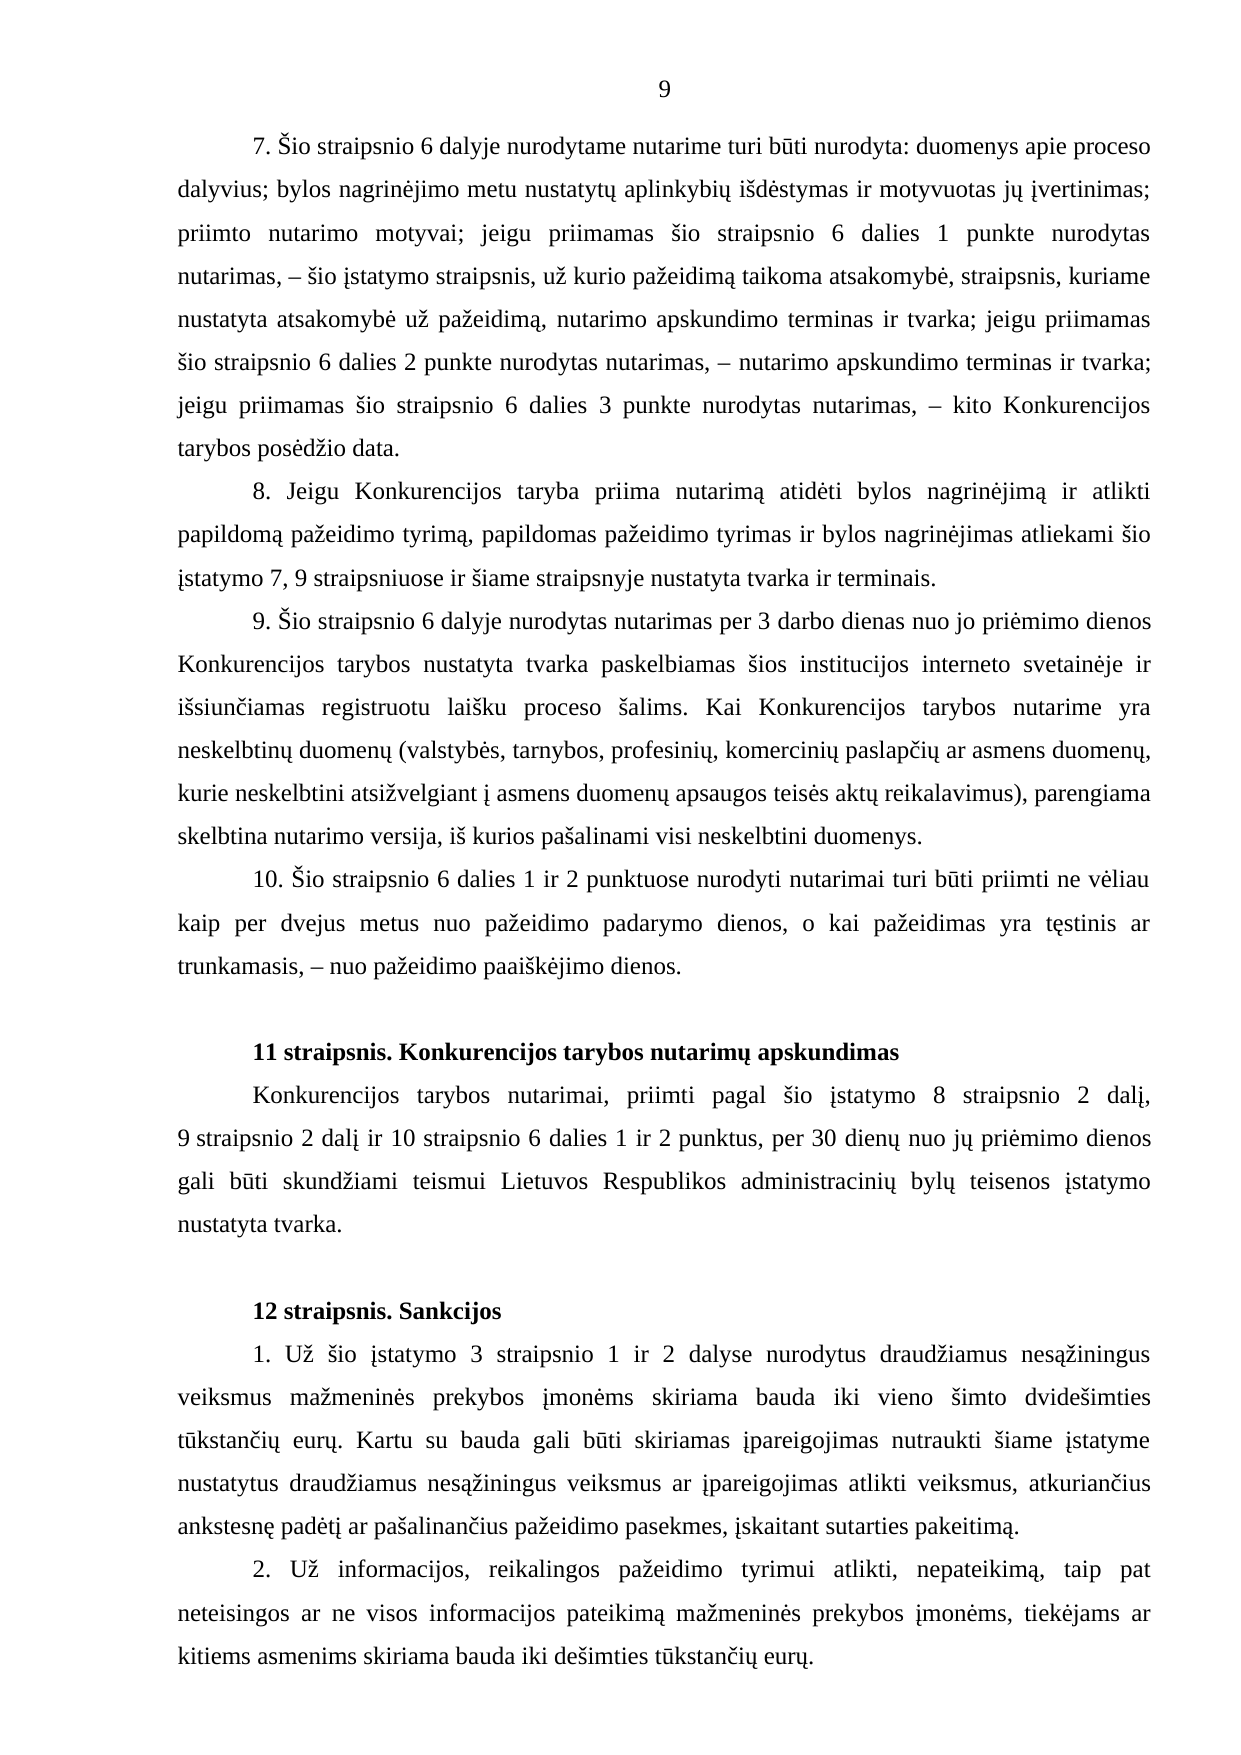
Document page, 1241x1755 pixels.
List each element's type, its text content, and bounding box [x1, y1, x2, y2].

text 1. Už šio įstatymo 3 straipsnio 1 ir 2 dalyse nurodytus draudžiamus nesąžiningus veiksmus mažmeninės prekybos įmonėms skiriama bauda iki vieno šimto dvidešimties tūkstančių eurų. Kartu su bauda gali būti skiriamas įpareigojimas nutraukti šiame įstatyme nustatytus draudžiamus nesąžiningus veiksmus ar įpareigojimas atlikti veiksmus, atkuriančius ankstesnę padėtį ar pašalinančius pažeidimo pasekmes, įskaitant sutarties pakeitimą. [177, 1339, 1152, 1540]
text 2. Už informacijos, reikalingos pažeidimo tyrimui atlikti, nepateikimą, taip pat neteisingos ar ne visos informacijos pateikimą mažmeninės prekybos įmonėms, tiekėjams ar kitiems asmenims skiriama bauda iki dešimties tūkstančių eurų. [177, 1554, 1152, 1669]
text 8. Jeigu Konkurencijos taryba priima nutarimą atidėti bylos nagrinėjimą ir atlikti papildomą pažeidimo tyrimą, papildomas pažeidimo tyrimas ir bylos nagrinėjimas atliekami šio įstatymo 7, 9 straipsniuose ir šiame straipsnyje nustatyta tvarka ir terminais. [177, 476, 1152, 591]
text 7. Šio straipsnio 6 dalyje nurodytame nutarime turi būti nurodyta: duomenys apie proceso dalyvius; bylos nagrinėjimo metu nustatytų aplinkybių išdėstymas ir motyvuotas jų įvertinimas; priimto nutarimo motyvai; jeigu priimamas šio straipsnio 6 dalies 1 punkte nurodytas nutarimas, – šio įstatymo straipsnis, už kurio pažeidimą taikoma atsakomybė, straipsnis, kuriame nustatyta atsakomybė už pažeidimą, nutarimo apskundimo terminas ir tvarka; jeigu priimamas šio straipsnio 6 dalies 2 punkte nurodytas nutarimas, – nutarimo apskundimo terminas ir tvarka; jeigu priimamas šio straipsnio 6 dalies 3 punkte nurodytas nutarimas, – kito Konkurencijos tarybos posėdžio data. [177, 131, 1152, 462]
text Konkurencijos tarybos nutarimai, priimti pagal šio įstatymo 8 straipsnio 2 dalį, 9 straipsnio 2 dalį ir 10 straipsnio 6 dalies 1 ir 2 punktus, per 30 dienų nuo jų priėmimo dienos gali būti skundžiami teismui Lietuvos Respublikos administracinių bylų teisenos įstatymo nustatyta tvarka. [177, 1080, 1152, 1238]
text 11 straipsnis. Konkurencijos tarybos nutarimų apskundimas [177, 1037, 1152, 1066]
text 10. Šio straipsnio 6 dalies 1 ir 2 punktuose nurodyti nutarimai turi būti priimti ne vėliau kaip per dvejus metus nuo pažeidimo padarymo dienos, o kai pažeidimas yra tęstinis ar trunkamasis, – nuo pažeidimo paaiškėjimo dienos. [177, 864, 1152, 979]
text 9. Šio straipsnio 6 dalyje nurodytas nutarimas per 3 darbo dienas nuo jo priėmimo dienos Konkurencijos tarybos nustatyta tvarka paskelbiamas šios institucijos interneto svetainėje ir išsiunčiamas registruotu laišku proceso šalims. Kai Konkurencijos tarybos nutarime yra neskelbtinų duomenų (valstybės, tarnybos, profesinių, komercinių paslapčių ar asmens duomenų, kurie neskelbtini atsižvelgiant į asmens duomenų apsaugos teisės aktų reikalavimus), parengiama skelbtina nutarimo versija, iš kurios pašalinami visi neskelbtini duomenys. [177, 606, 1152, 850]
text 12 straipsnis. Sankcijos [177, 1296, 1152, 1324]
